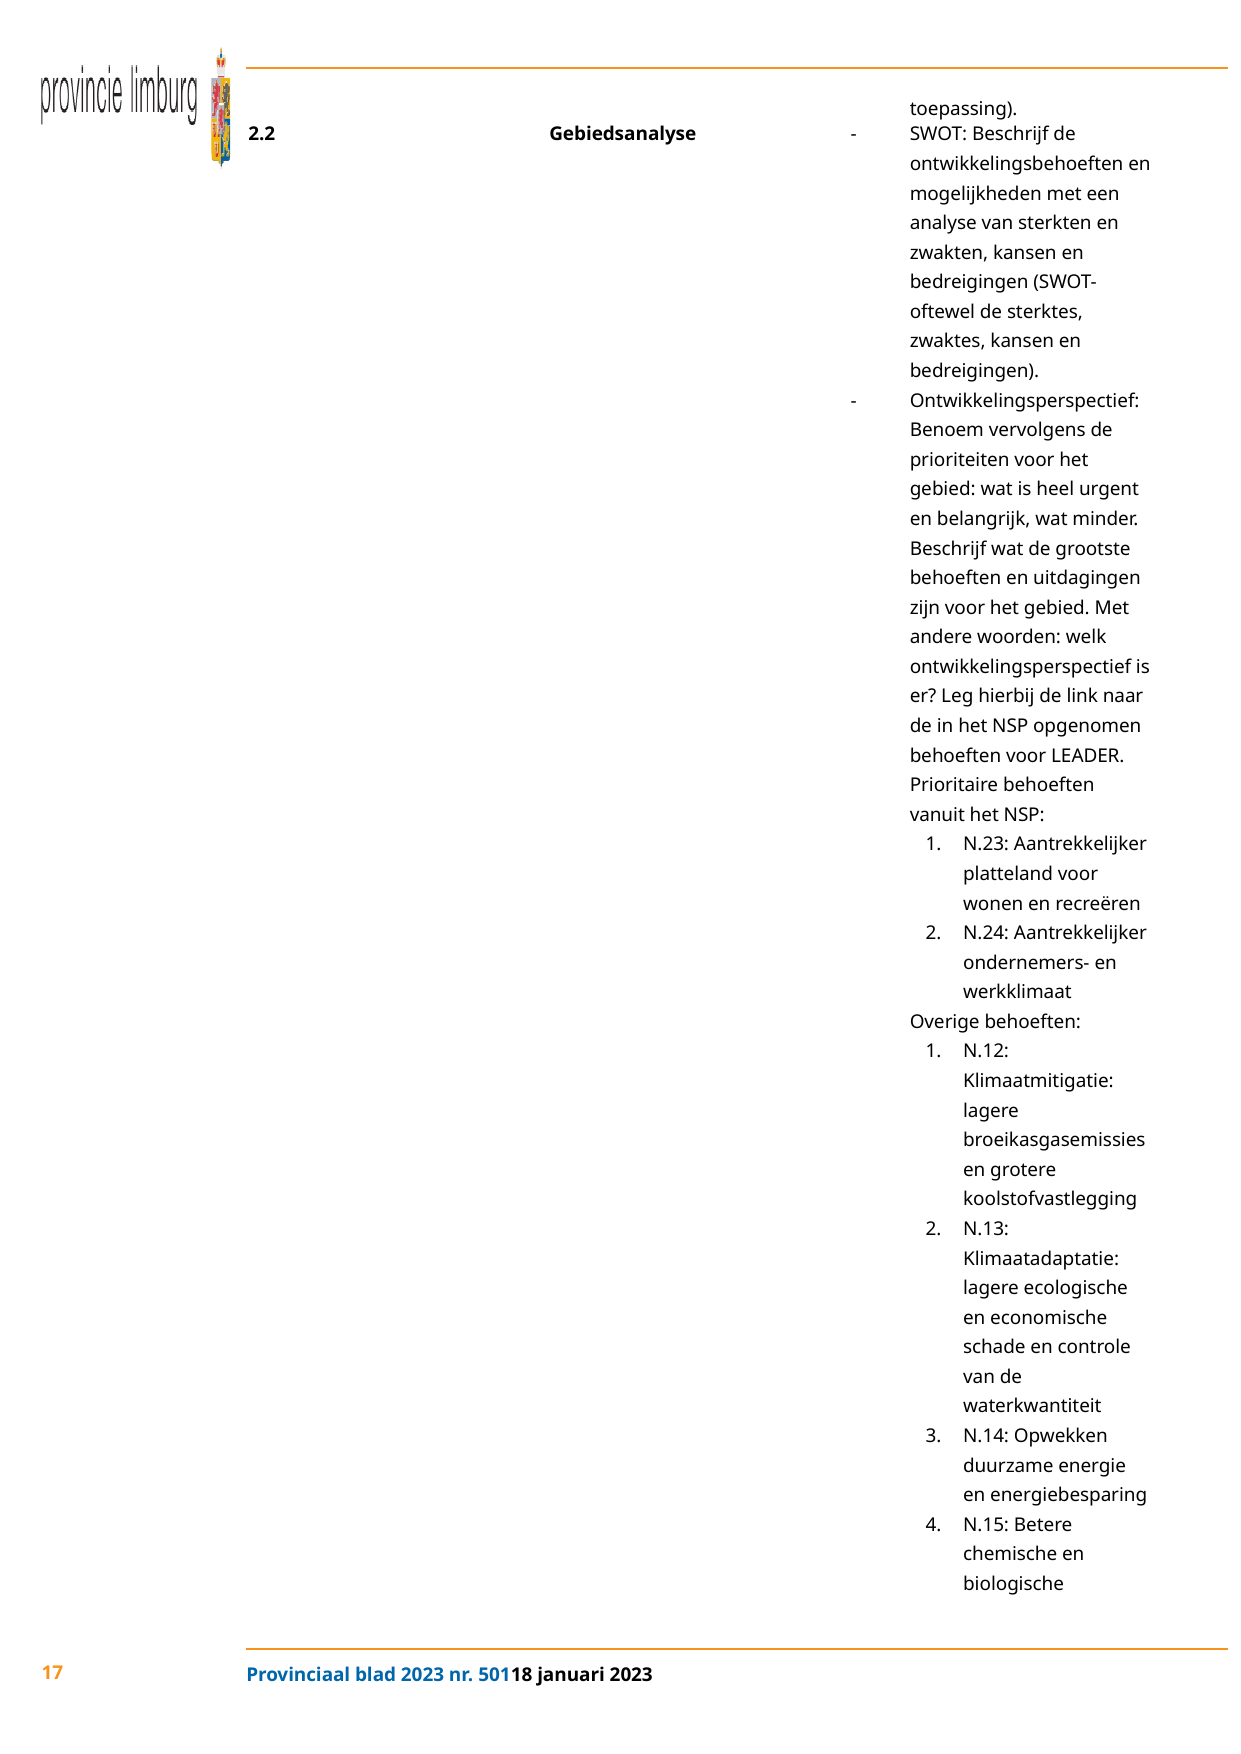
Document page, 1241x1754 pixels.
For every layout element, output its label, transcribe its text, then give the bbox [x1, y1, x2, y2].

table_cell [248, 95, 549, 121]
table_cell [549, 95, 850, 121]
table_cell 2.2 [248, 121, 549, 1596]
table_cell Gebiedsanalyse [549, 121, 850, 1596]
picture [41, 47, 231, 172]
table_cell toepassing). [850, 95, 1152, 121]
table_cell SWOT: Beschrijf de ontwikkelingsbehoeften en mogelijkheden met een analyse van sterkten en zwakten, kansen en bedreigingen (SWOT- oftewel de sterktes, zwaktes, kansen en bedreigingen). Ontwikkelingsperspectief: Benoem vervolgens de prioriteiten voor het gebied: wat is heel urgent en belangrijk, wat minder. Beschrijf wat de grootste behoeften en uitdagingen zijn voor het gebied. Met andere woorden: welk ontwikkelingsperspectief is er? Leg hierbij de link naar de in het NSP opgenomen behoeften voor LEADER. Prioritaire behoeften vanuit het NSP: N.23: Aantrekkelijker platteland voor wonen en recreëren N.24: Aantrekkelijker ondernemers- en werkklimaat Overige behoeften: N.12: Klimaatmitigatie: lagere broeikasgasemissies en grotere koolstofvastlegging N.13: Klimaatadaptatie: lagere ecologische en economische schade en controle van de waterkwantiteit N.14: Opwekken duurzame energie en energiebesparing N.15: Betere chemische en biologische [850, 121, 1152, 1596]
